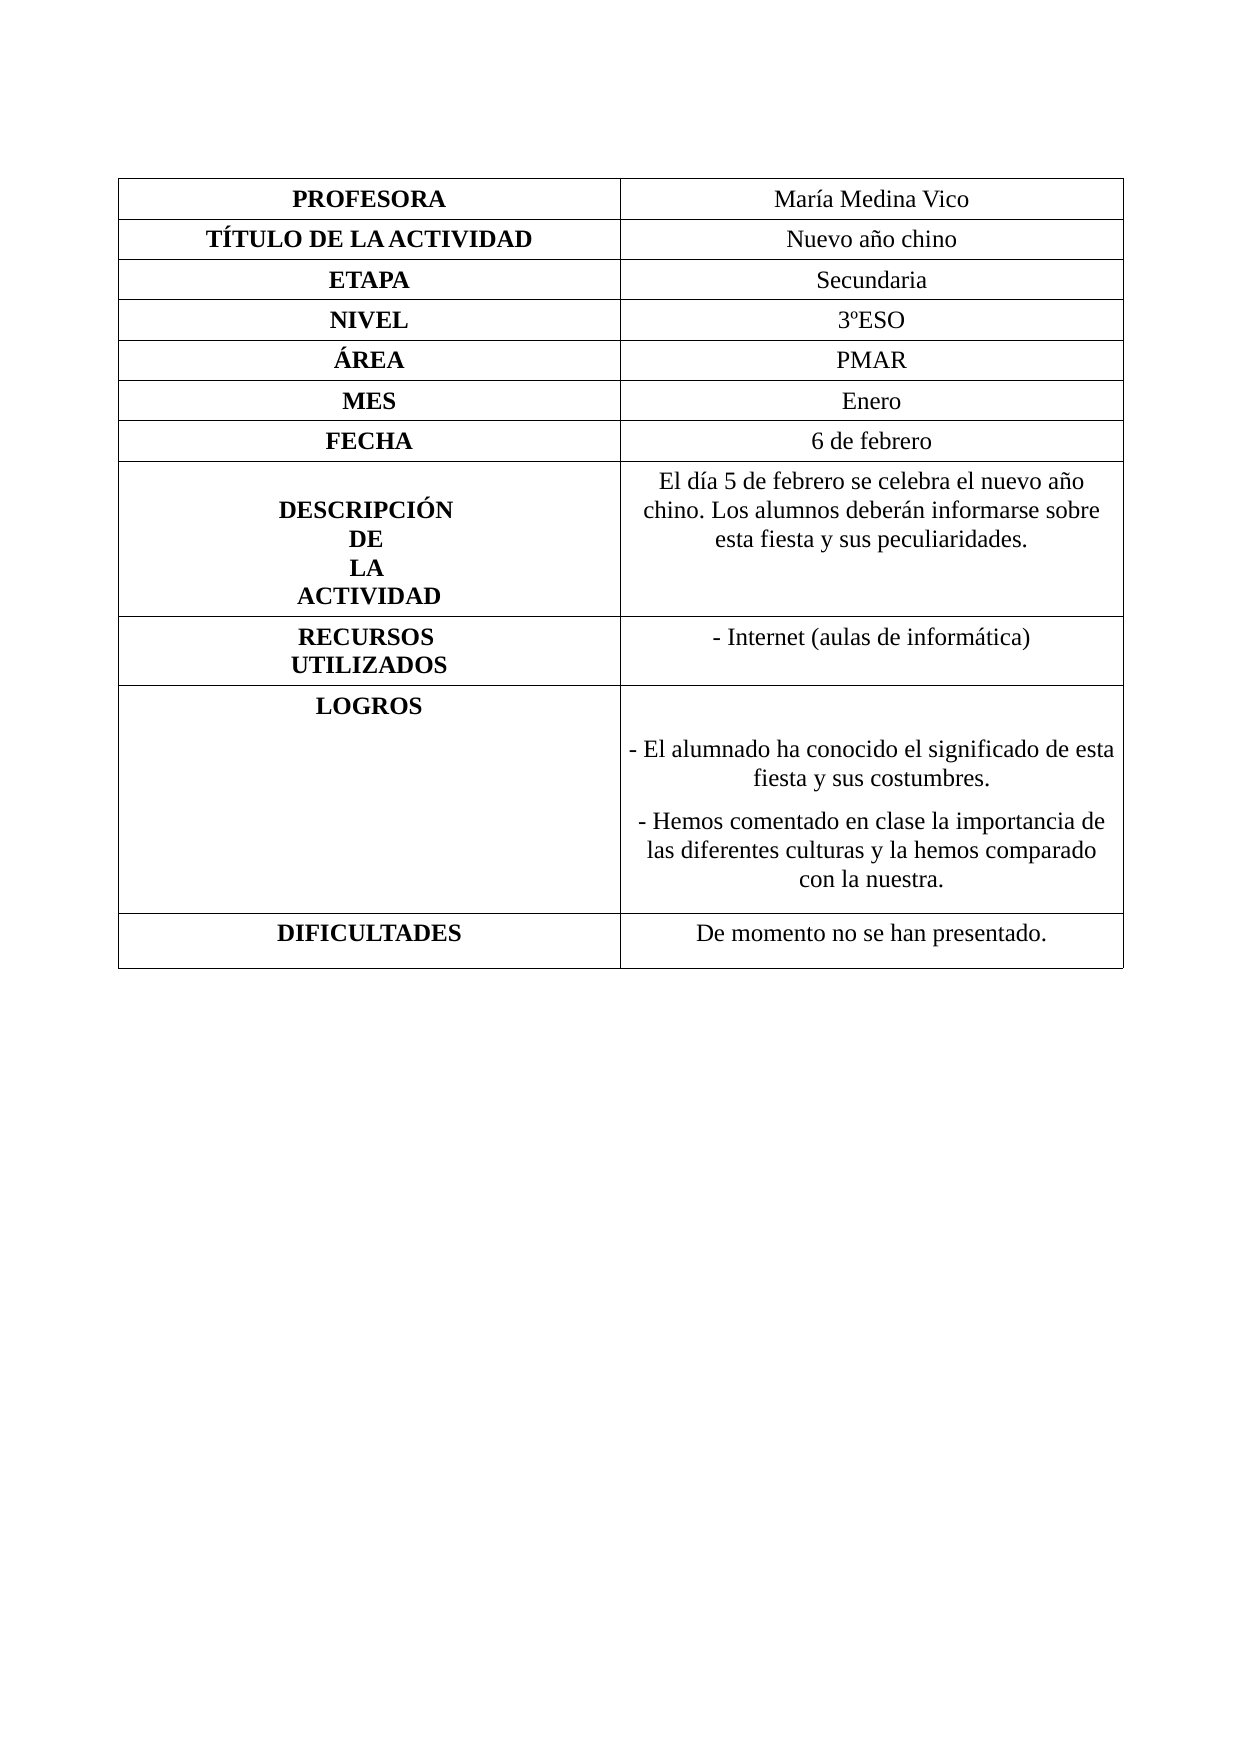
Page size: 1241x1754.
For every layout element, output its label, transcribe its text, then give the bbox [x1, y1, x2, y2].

table_cell 6 de febrero [621, 421, 1123, 461]
table_cell FECHA [119, 421, 620, 461]
table_cell ETAPA [119, 260, 620, 299]
table_cell Nuevo año chino [621, 220, 1123, 259]
table_cell MES [119, 381, 620, 420]
table_cell El día 5 de febrero se celebra el nuevo año chino. Los alumnos deberán informarse sobre esta fiesta y sus peculiaridades. [621, 462, 1123, 616]
table_cell TÍTULO DE LA ACTIVIDAD [119, 220, 620, 259]
table_cell RECURSOS UTILIZADOS [119, 617, 620, 685]
table_header María Medina Vico [621, 179, 1123, 219]
table_cell PMAR [621, 341, 1123, 380]
table_cell Enero [621, 381, 1123, 420]
table_cell ÁREA [119, 341, 620, 380]
table_cell Secundaria [621, 260, 1123, 299]
table_cell - El alumnado ha conocido el significado de esta fiesta y sus costumbres. - Hemos comentado en clase la importancia de las diferentes culturas y la hemos comparado con la nuestra. [621, 686, 1123, 913]
table_cell NIVEL [119, 300, 620, 339]
table_cell De momento no se han presentado. [621, 914, 1123, 968]
table_cell 3ºESO [621, 300, 1123, 339]
table_cell DIFICULTADES [119, 914, 620, 968]
table_cell - Internet (aulas de informática) [621, 617, 1123, 685]
table_cell DESCRIPCIÓN DE LA ACTIVIDAD [119, 462, 620, 616]
table_cell LOGROS [119, 686, 620, 913]
table_header PROFESORA [119, 179, 620, 219]
